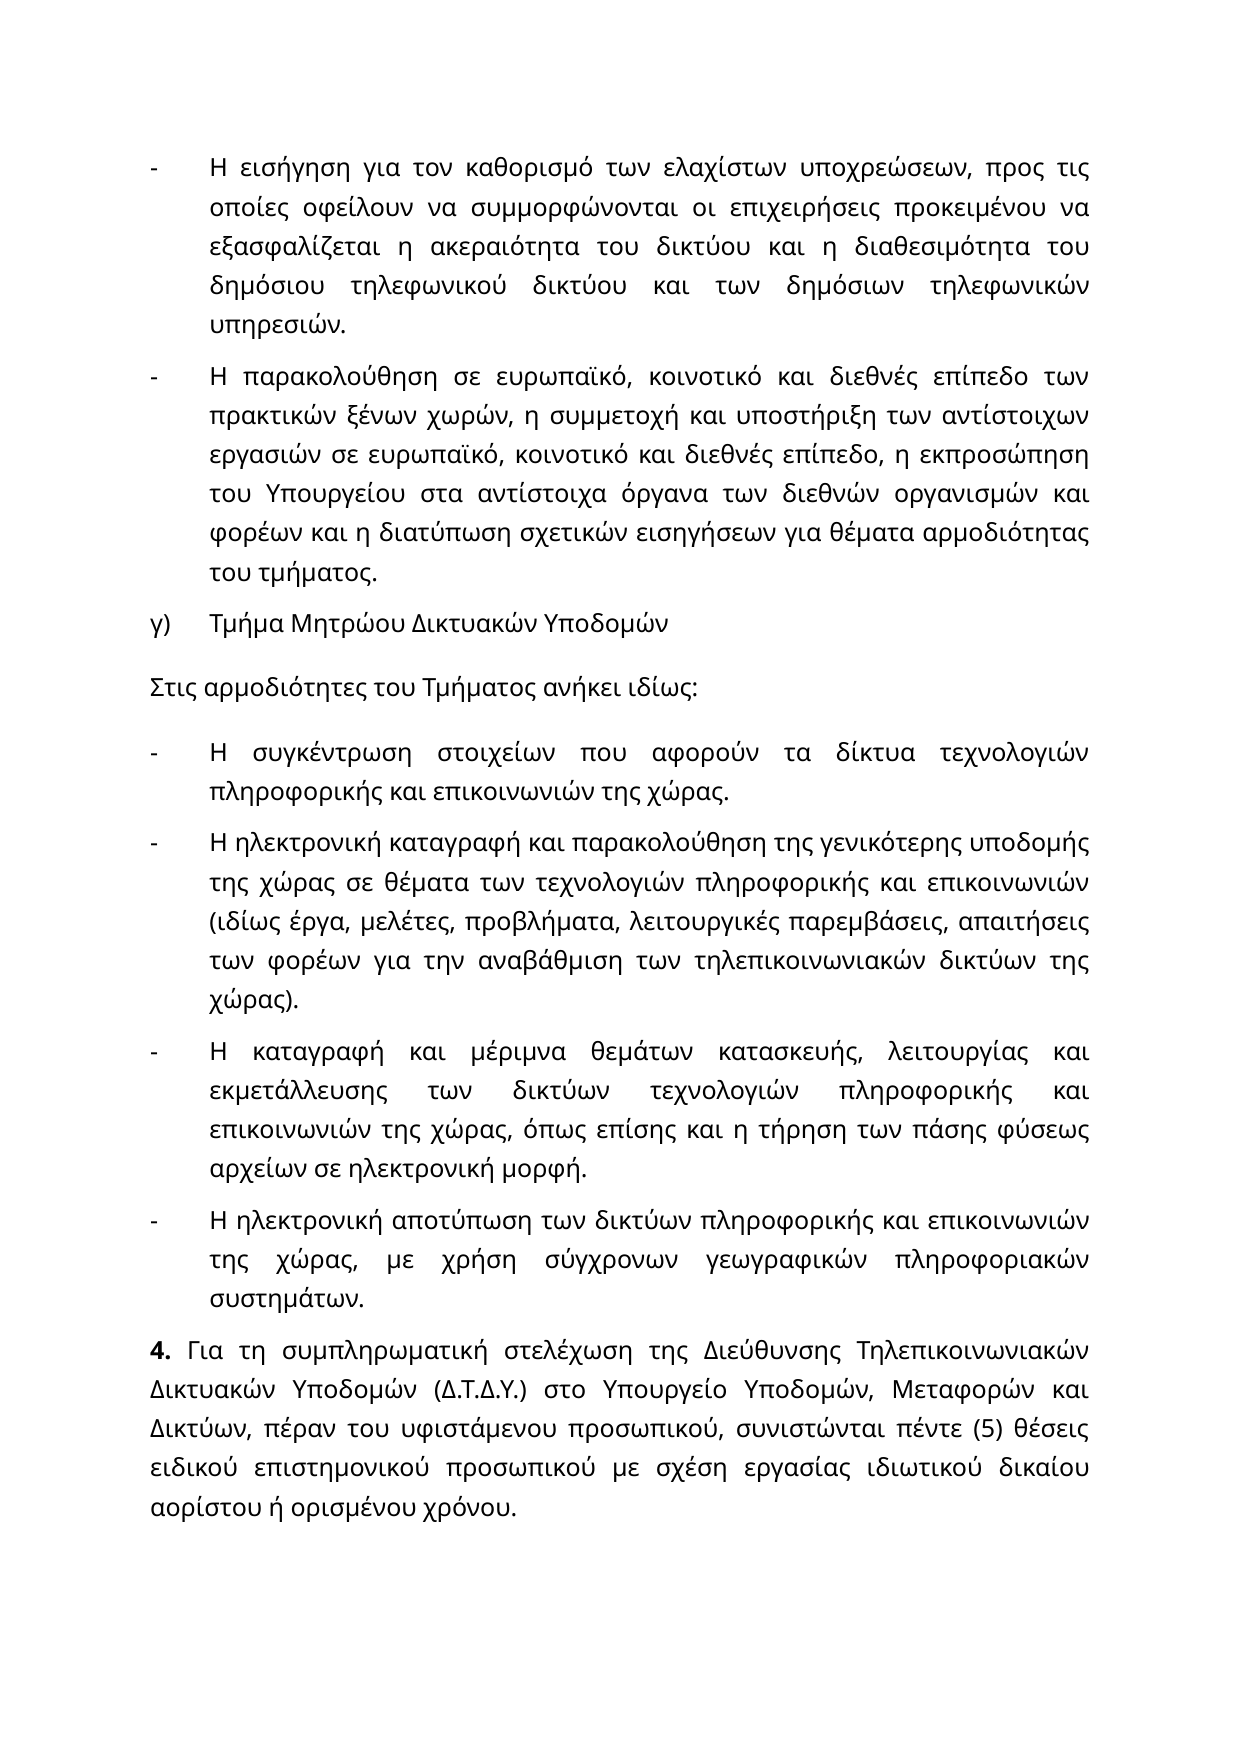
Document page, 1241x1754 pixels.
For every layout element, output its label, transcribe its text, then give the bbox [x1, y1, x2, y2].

text Στις αρμοδιότητες του Τμήματος ανήκει ιδίως: [150, 670, 1090, 704]
list - Η συγκέντρωση στοιχείων που αφορούν τα δίκτυα τεχνολογιών πληροφορικής και επικοινωνιών της χώρας. [150, 734, 1090, 807]
list - Η ηλεκτρονική καταγραφή και παρακολούθηση της γενικότερης υποδομής της χώρας σε θέματα των τεχνολογιών πληροφορικής και επικοινωνιών (ιδίως έργα, μελέτες, προβλήματα, λειτουργικές παρεμβάσεις, απαιτήσεις των φορέων για την αναβάθμιση των τηλεπικοινωνιακών δικτύων της χώρας). [150, 825, 1090, 1016]
text 4. Για τη συμπληρωματική στελέχωση της Διεύθυνσης Τηλεπικοινωνιακών Δικτυακών Υποδομών (Δ.Τ.Δ.Υ.) στο Υπουργείο Υποδομών, Μεταφορών και Δικτύων, πέραν του υφιστάμενου προσωπικού, συνιστώνται πέντε (5) θέσεις ειδικού επιστημονικού προσωπικού με σχέση εργασίας ιδιωτικού δικαίου αορίστου ή ορισμένου χρόνου. [150, 1332, 1090, 1523]
list - Η ηλεκτρονική αποτύπωση των δικτύων πληροφορικής και επικοινωνιών της χώρας, με χρήση σύγχρονων γεωγραφικών πληροφοριακών συστημάτων. [150, 1202, 1090, 1315]
list - Η παρακολούθηση σε ευρωπαϊκό, κοινοτικό και διεθνές επίπεδο των πρακτικών ξένων χωρών, η συμμετοχή και υποστήριξη των αντίστοιχων εργασιών σε ευρωπαϊκό, κοινοτικό και διεθνές επίπεδο, η εκπροσώπηση του Υπουργείου στα αντίστοιχα όργανα των διεθνών οργανισμών και φορέων και η διατύπωση σχετικών εισηγήσεων για θέματα αρμοδιότητας του τμήματος. [150, 358, 1090, 588]
list - Η καταγραφή και μέριμνα θεμάτων κατασκευής, λειτουργίας και εκμετάλλευσης των δικτύων τεχνολογιών πληροφορικής και επικοινωνιών της χώρας, όπως επίσης και η τήρηση των πάσης φύσεως αρχείων σε ηλεκτρονική μορφή. [150, 1033, 1090, 1185]
list γ) Τμήμα Μητρώου Δικτυακών Υποδομών [150, 606, 1090, 640]
list - Η εισήγηση για τον καθορισμό των ελαχίστων υποχρεώσεων, προς τις οποίες οφείλουν να συμμορφώνονται οι επιχειρήσεις προκειμένου να εξασφαλίζεται η ακεραιότητα του δικτύου και η διαθεσιμότητα του δημόσιου τηλεφωνικού δικτύου και των δημόσιων τηλεφωνικών υπηρεσιών. [150, 150, 1090, 341]
